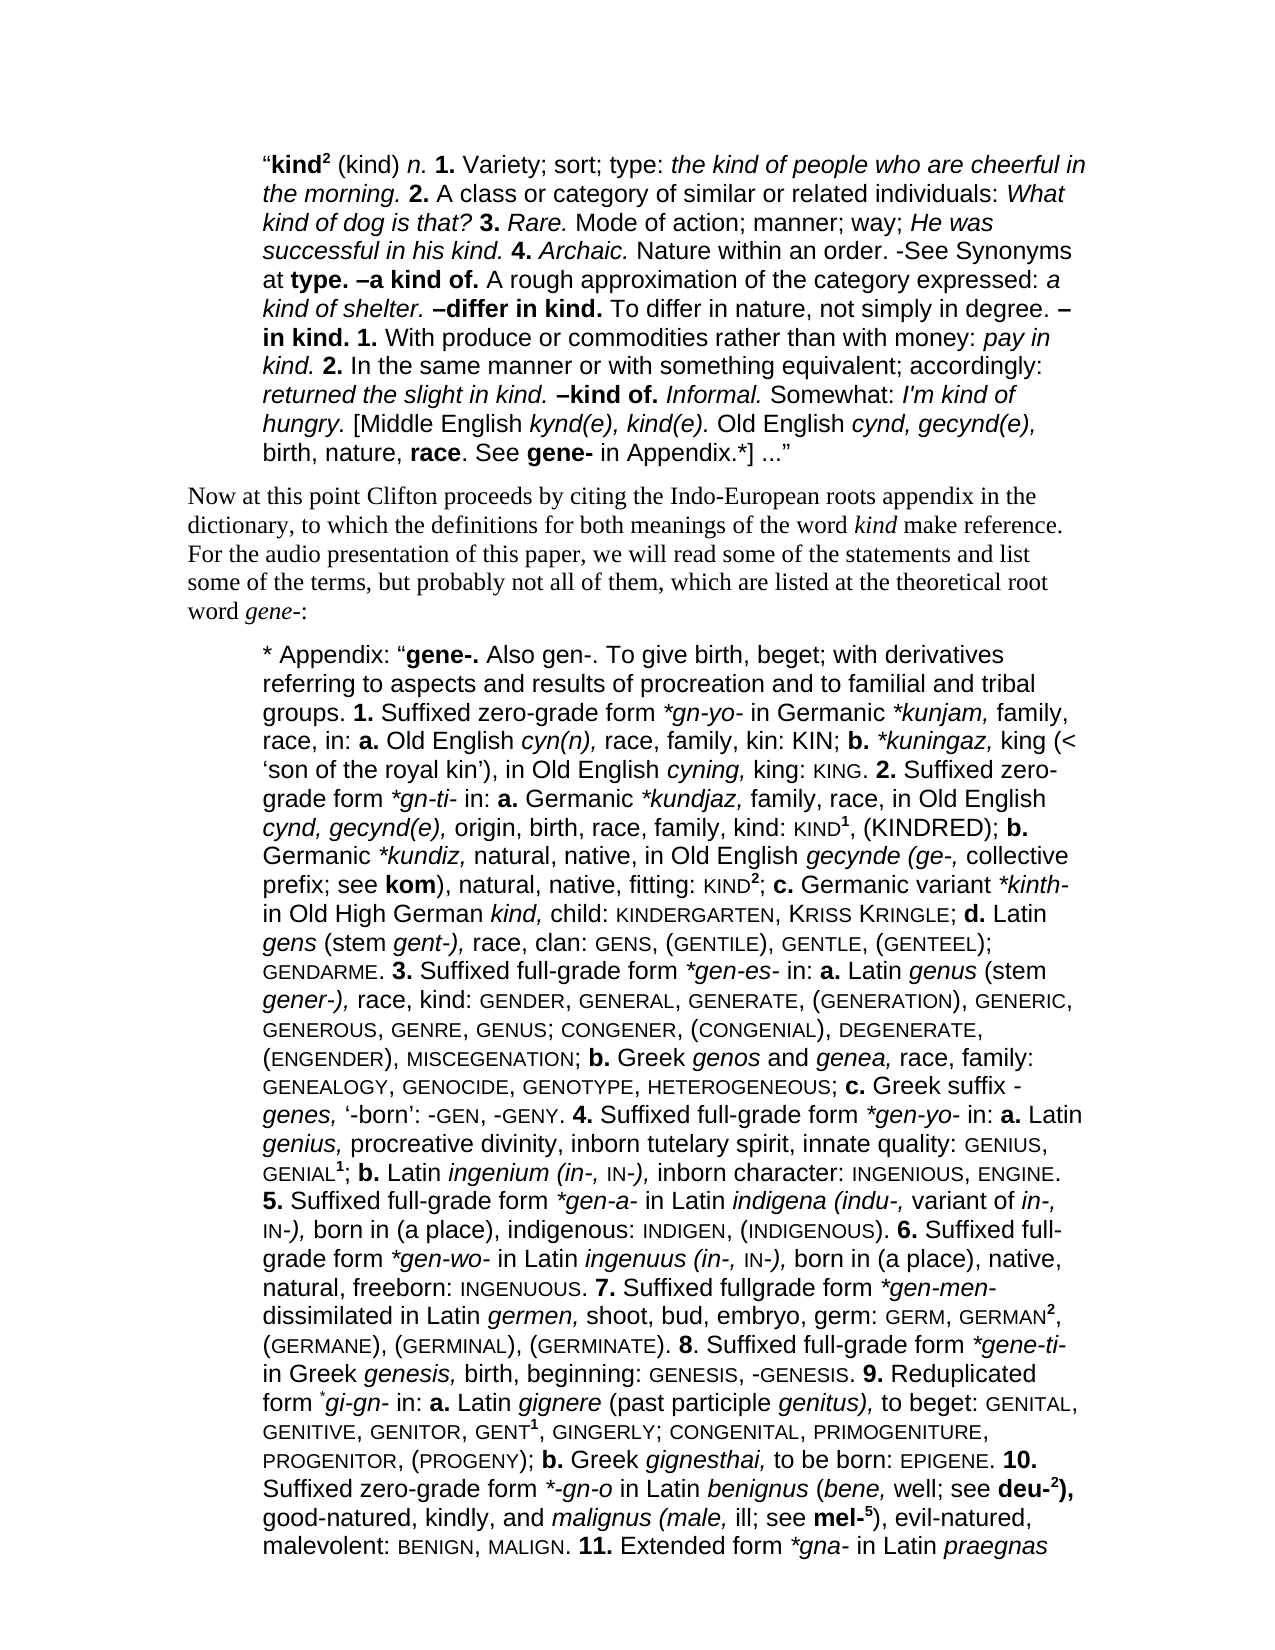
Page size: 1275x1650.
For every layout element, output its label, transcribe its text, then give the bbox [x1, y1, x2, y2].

text “kind2 (kind) n. 1. Variety; sort; type: the kind of people who are cheerful in the morning. 2. A class or category of similar or related individuals: What kind of dog is that? 3. Rare. Mode of action; manner; way; He was successful in his kind. 4. Archaic. Nature within an order. -See Synonyms at type. –a kind of. A rough approximation of the category expressed: a kind of shelter. –differ in kind. To differ in nature, not simply in degree. –in kind. 1. With produce or commodities rather than with money: pay in kind. 2. In the same manner or with something equivalent; accordingly: returned the slight in kind. –kind of. Informal. Somewhat: I'm kind of hungry. [Middle English kynd(e), kind(e). Old English cynd, gecynd(e), birth, nature, race. See gene- in Appendix.*] ...” [262, 150, 1087, 466]
text * Appendix: “gene-. Also gen-. To give birth, beget; with derivatives referring to aspects and results of procreation and to familial and tribal groups. 1. Suffixed zero-grade form *gn-yo- in Germanic *kunjam, family, race, in: a. Old English cyn(n), race, family, kin: KIN; b. *kuningaz, king (< ‘son of the royal kin’), in Old English cyning, king: king. 2. Suffixed zero-grade form *gn-ti- in: a. Germanic *kundjaz, family, race, in Old English cynd, gecynd(e), origin, birth, race, family, kind: kind1, (KINDRED); b. Germanic *kundiz, natural, native, in Old English gecynde (ge-, collective prefix; see kom), natural, native, fitting: kind2; c. Germanic variant *kinth- in Old High German kind, child: kindergarten, Kriss Kringle; d. Latin gens (stem gent-), race, clan: gens, (gentile), gentle, (genteel); gendarme. 3. Suffixed full-grade form *gen-es- in: a. Latin genus (stem gener-), race, kind: gender, general, generate, (generation), generic, generous, genre, genus; congener, (congenial), degenerate, (engender), miscegenation; b. Greek genos and genea, race, family: genealogy, genocide, genotype, heterogeneous; c. Greek suffix -genes, ‘-born’: -gen, -geny. 4. Suffixed full-grade form *gen-yo- in: a. Latin genius, procreative divinity, inborn tutelary spirit, innate quality: genius, genial1; b. Latin ingenium (in-, in-), inborn character: ingenious, engine. 5. Suffixed full-grade form *gen-a- in Latin indigena (indu-, variant of in-, in-), born in (a place), indigenous: indigen, (indigenous). 6. Suffixed full-grade form *gen-wo- in Latin ingenuus (in-, in-), born in (a place), native, natural, freeborn: ingenuous. 7. Suffixed fullgrade form *gen-men- dissimilated in Latin germen, shoot, bud, embryo, germ: germ, german2, (germane), (germinal), (germinate). 8. Suffixed full-grade form *gene-ti- in Greek genesis, birth, beginning: genesis, -genesis. 9. Reduplicated form *gi-gn- in: a. Latin gignere (past participle genitus), to beget: genital, genitive, genitor, gent1, gingerly; congenital, primogeniture, progenitor, (progeny); b. Greek gignesthai, to be born: epigene. 10. Suffixed zero-grade form *-gn-o in Latin benignus (bene, well; see deu-2), good-natured, kindly, and malignus (male, ill; see mel-5), evil-natured, malevolent: benign, malign. 11. Extended form *gna- in Latin praegnas [262, 640, 1087, 1560]
text Now at this point Clifton proceeds by citing the Indo-European roots appendix in the dictionary, to which the definitions for both meanings of the word kind make reference. For the audio presentation of this paper, we will read some of the statements and list some of the terms, but probably not all of them, which are listed at the theoretical root word gene-: [187, 481, 1087, 625]
